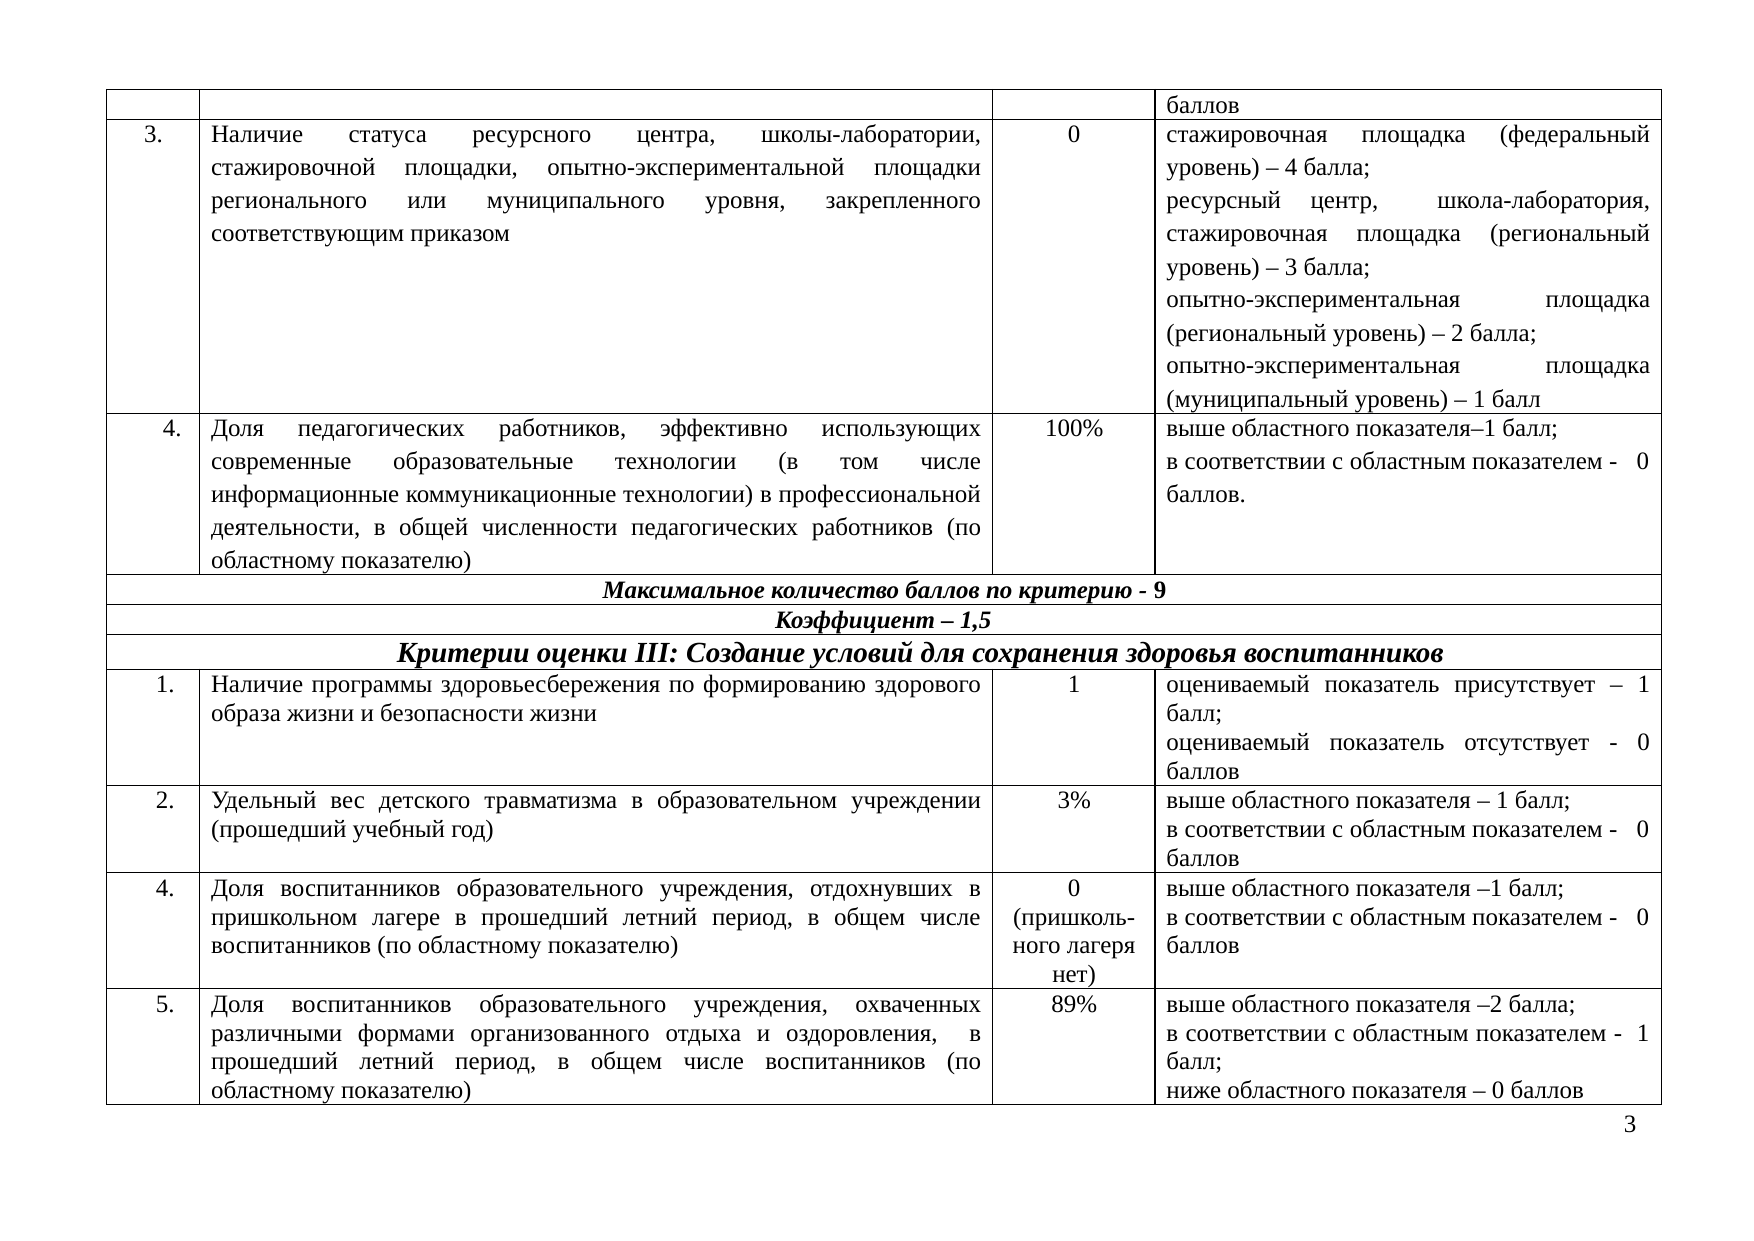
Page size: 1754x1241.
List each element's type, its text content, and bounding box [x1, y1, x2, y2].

table_cell Доля воспитанников образовательного учреждения, охваченных различными формами организованного отдыха и оздоровления, в прошедший летний период, в общем числе воспитанников (по областному показателю) [200, 989, 992, 1104]
table_cell Доля педагогических работников, эффективно использующих современные образовательные технологии (в том числе информационные коммуникационные технологии) в профессиональной деятельности, в общей численности педагогических работников (по областному показателю) [200, 414, 992, 574]
table_cell Наличие статуса ресурсного центра, школы-лаборатории, стажировочной площадки, опытно-экспериментальной площадки регионального или муниципального уровня, закрепленного соответствующим приказом [200, 120, 992, 412]
table_cell 0 (пришколь-ного лагеря нет) [993, 873, 1154, 988]
table_cell Удельный вес детского травматизма в образовательном учреждении (прошедший учебный год) [200, 786, 992, 872]
table_cell оцениваемый показатель присутствует – 1 балл; оцениваемый показатель отсутствует - 0 баллов [1156, 670, 1661, 784]
table_cell Доля воспитанников образовательного учреждения, отдохнувших в пришкольном лагере в прошедший летний период, в общем числе воспитанников (по областному показателю) [200, 873, 992, 988]
table_cell выше областного показателя –1 балл; в соответствии с областным показателем - 0 баллов [1156, 873, 1661, 988]
table_cell 0 [993, 120, 1154, 412]
table_cell баллов [1156, 90, 1661, 118]
table_cell Максимальное количество баллов по критерию - 9 [107, 575, 1661, 604]
table_cell 5. [107, 989, 199, 1104]
table_cell Наличие программы здоровьесбережения по формированию здорового образа жизни и безопасности жизни [200, 670, 992, 784]
table_cell [993, 90, 1154, 118]
table_cell 4. [107, 414, 199, 574]
table_cell стажировочная площадка (федеральный уровень) – 4 балла; ресурсный центр, школа-лаборатория, стажировочная площадка (региональный уровень) – 3 балла; опытно-экспериментальная площадка (региональный уровень) – 2 балла; опытно-экспериментальная площадка (муниципальный уровень) – 1 балл [1156, 120, 1661, 412]
table_cell 89% [993, 989, 1154, 1104]
table_cell 1. [107, 670, 199, 784]
table_cell 2. [107, 786, 199, 872]
table_cell выше областного показателя – 1 балл; в соответствии с областным показателем - 0 баллов [1156, 786, 1661, 872]
table_cell Коэффициент – 1,5 [107, 605, 1661, 634]
table_cell 100% [993, 414, 1154, 574]
table_cell Критерии оценки III: Создание условий для сохранения здоровья воспитанников [107, 635, 1661, 668]
table_cell 4. [107, 873, 199, 988]
table_cell 1 [993, 670, 1154, 784]
table_cell 3. [107, 120, 199, 412]
table_cell выше областного показателя–1 балл; в соответствии с областным показателем - 0 баллов. [1156, 414, 1661, 574]
table_cell 3% [993, 786, 1154, 872]
table_cell [107, 90, 199, 118]
table_cell [200, 90, 992, 118]
table_cell выше областного показателя –2 балла; в соответствии с областным показателем - 1 балл; ниже областного показателя – 0 баллов [1156, 989, 1661, 1104]
